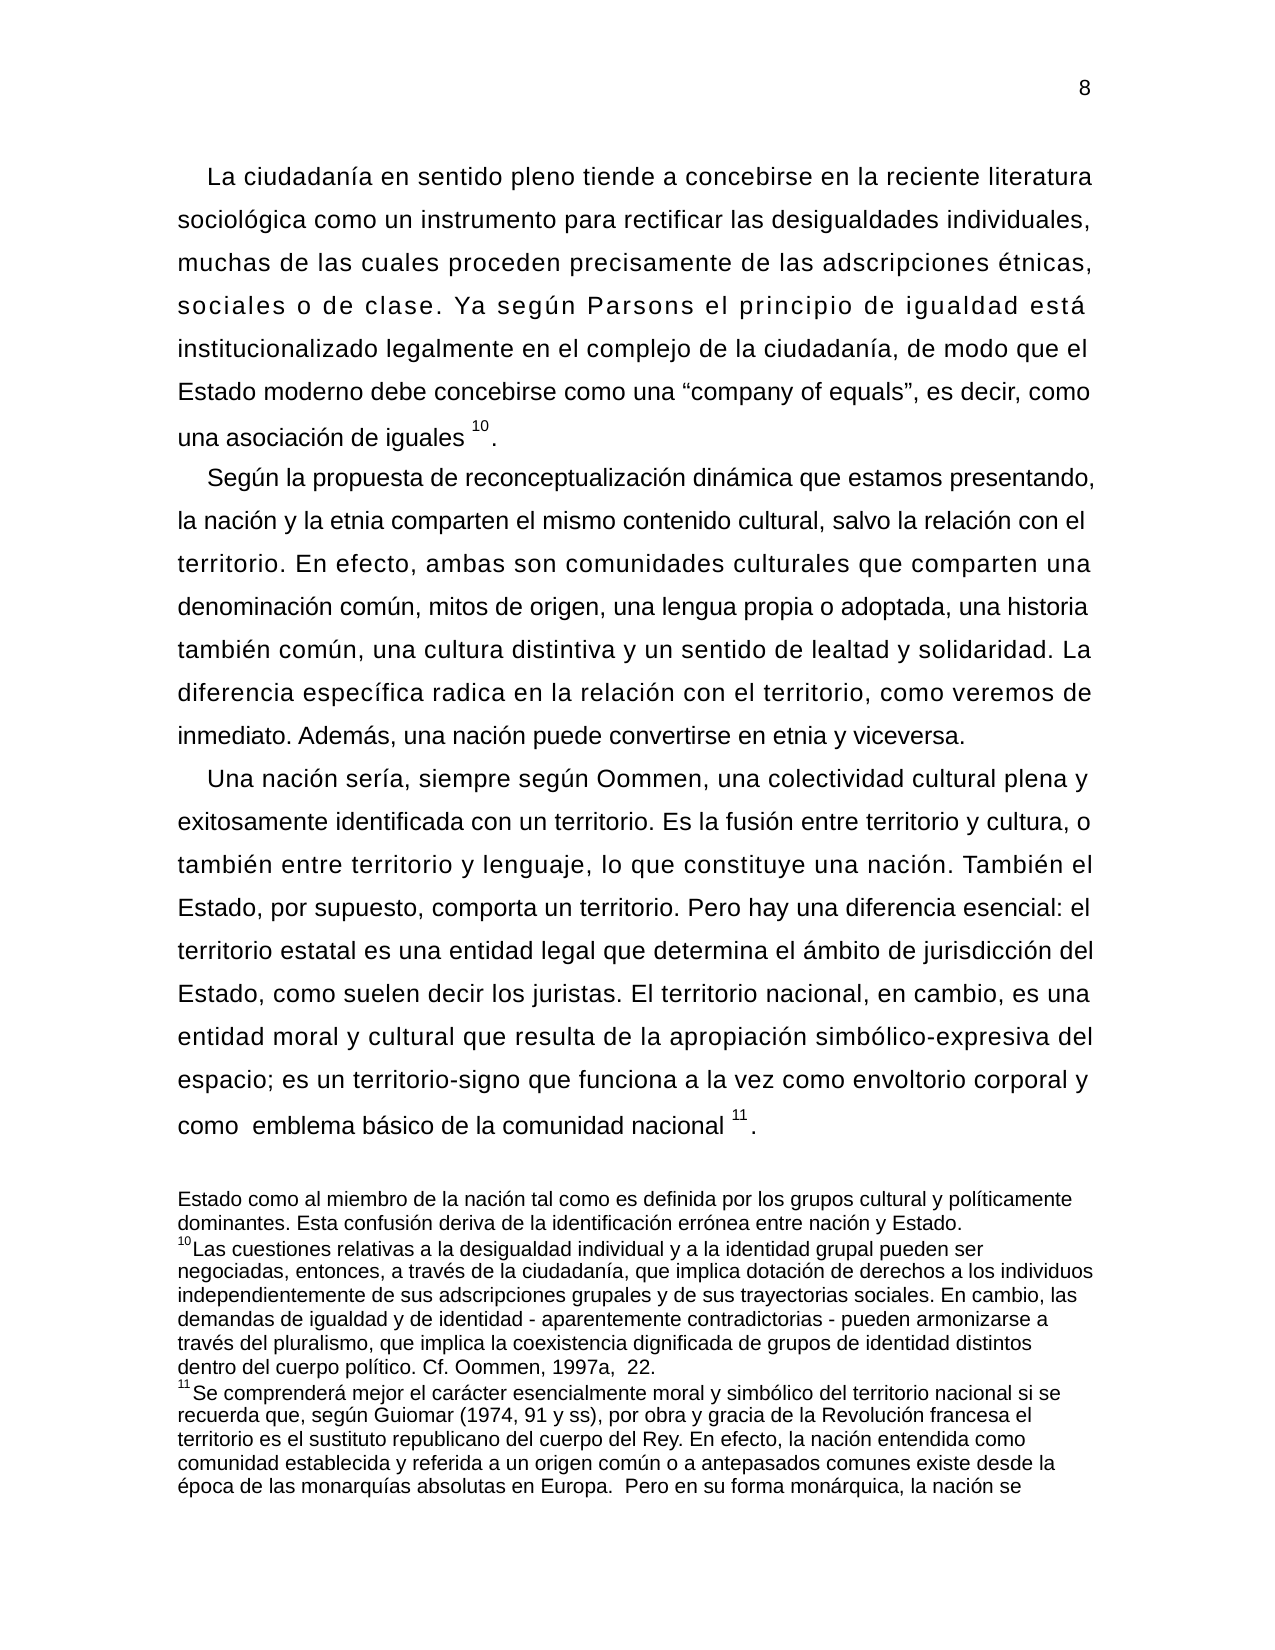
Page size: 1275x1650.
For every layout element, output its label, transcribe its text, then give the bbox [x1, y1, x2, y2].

text una asociación de iguales . [177, 436, 401, 449]
text sociales o de clase. Ya según Parsons el principio de igualdad está [177, 291, 1275, 320]
text Una nación sería, siempre según Oommen, una colectividad cultural plena y [207, 764, 1275, 793]
text una asociación de iguales . [403, 436, 1275, 449]
text entidad moral y cultural que resulta de la apropiación simbólico-expresiva del [177, 1023, 1275, 1051]
text espacio; es un territorio-signo que funciona a la vez como envoltorio corporal y [177, 1066, 1275, 1094]
text diferencia específica radica en la relación con el territorio, como veremos de [177, 678, 1275, 707]
text comunidad establecida y referida a un origen común o a antepasados comunes existe desde la [177, 1451, 1275, 1475]
text época de las monarquías absolutas en Europa. Pero en su forma monárquica, la nación se [177, 1475, 1275, 1499]
text Según la propuesta de reconceptualización dinámica que estamos presentando, [207, 463, 1275, 492]
text Las cuestiones relativas a la desigualdad individual y a la identidad grupal pueden ser [882, 1247, 1275, 1259]
text denominación común, mitos de origen, una lengua propia o adoptada, una historia [177, 592, 1275, 621]
text Las cuestiones relativas a la desigualdad individual y a la identidad grupal pueden ser [507, 1247, 674, 1259]
text Estado, como suelen decir los juristas. El territorio nacional, en cambio, es una [177, 979, 1275, 1008]
text territorio es el sustituto republicano del cuerpo del Rey. En efecto, la nación entendida como [177, 1427, 1275, 1451]
text dentro del cuerpo político. Cf. Oommen, 1997a, 22. [177, 1355, 1275, 1379]
text Se comprenderá mejor el carácter esencialmente moral y simbólico del territorio nacional si se [715, 1391, 1275, 1403]
text 11 [177, 1379, 1275, 1391]
text independientemente de sus adscripciones grupales y de sus trayectorias sociales. En cambio, las [177, 1283, 1275, 1307]
text 8 [177, 75, 1275, 101]
text 11 [731, 1105, 1275, 1124]
text también entre territorio y lenguaje, lo que constituye una nación. También el [177, 851, 1275, 879]
text Las cuestiones relativas a la desigualdad individual y a la identidad grupal pueden ser [675, 1247, 823, 1259]
text también común, una cultura distintiva y un sentido de lealtad y solidaridad. La [177, 635, 1275, 664]
text Las cuestiones relativas a la desigualdad individual y a la identidad grupal pueden ser [192, 1247, 505, 1259]
text muchas de las cuales proceden precisamente de las adscripciones étnicas, [177, 248, 1275, 277]
text 10 [471, 417, 1275, 436]
text Estado moderno debe concebirse como una “company of equals”, es decir, como [177, 377, 1275, 406]
text como emblema básico de la comunidad nacional . [177, 1124, 1275, 1137]
text institucionalizado legalmente en el complejo de la ciudadanía, de modo que el [177, 334, 1275, 363]
text territorio. En efecto, ambas son comunidades culturales que comparten una [177, 549, 1275, 578]
text la nación y la etnia comparten el mismo contenido cultural, salvo la relación con el [177, 506, 1275, 535]
text Estado como al miembro de la nación tal como es definida por los grupos cultural y políticamente [177, 1188, 1275, 1211]
text territorio estatal es una entidad legal que determina el ámbito de jurisdicción del [177, 937, 1275, 965]
text dominantes. Esta confusión deriva de la identificación errónea entre nación y Estado. [177, 1211, 1275, 1235]
text La ciudadanía en sentido pleno tiende a concebirse en la reciente literatura [207, 162, 1275, 191]
text negociadas, entonces, a través de la ciudadanía, que implica dotación de derechos a los individuos [177, 1259, 1275, 1283]
text Se comprenderá mejor el carácter esencialmente moral y simbólico del territorio nacional si se [384, 1391, 714, 1403]
text recuerda que, según Guiomar (1974, 91 y ss), por obra y gracia de la Revolución francesa el [177, 1403, 1275, 1427]
text sociológica como un instrumento para rectificar las desigualdades individuales, [177, 205, 1275, 234]
text Estado, por supuesto, comporta un territorio. Pero hay una diferencia esencial: el [177, 893, 1275, 922]
text inmediato. Además, una nación puede convertirse en etnia y viceversa. [177, 721, 1275, 750]
text través del pluralismo, que implica la coexistencia dignificada de grupos de identidad distintos [177, 1331, 1275, 1355]
text demandas de igualdad y de identidad - aparentemente contradictorias - pueden armonizarse a [177, 1307, 1275, 1331]
text 10 [177, 1235, 1275, 1247]
text exitosamente identificada con un territorio. Es la fusión entre territorio y cultura, o [177, 807, 1275, 836]
